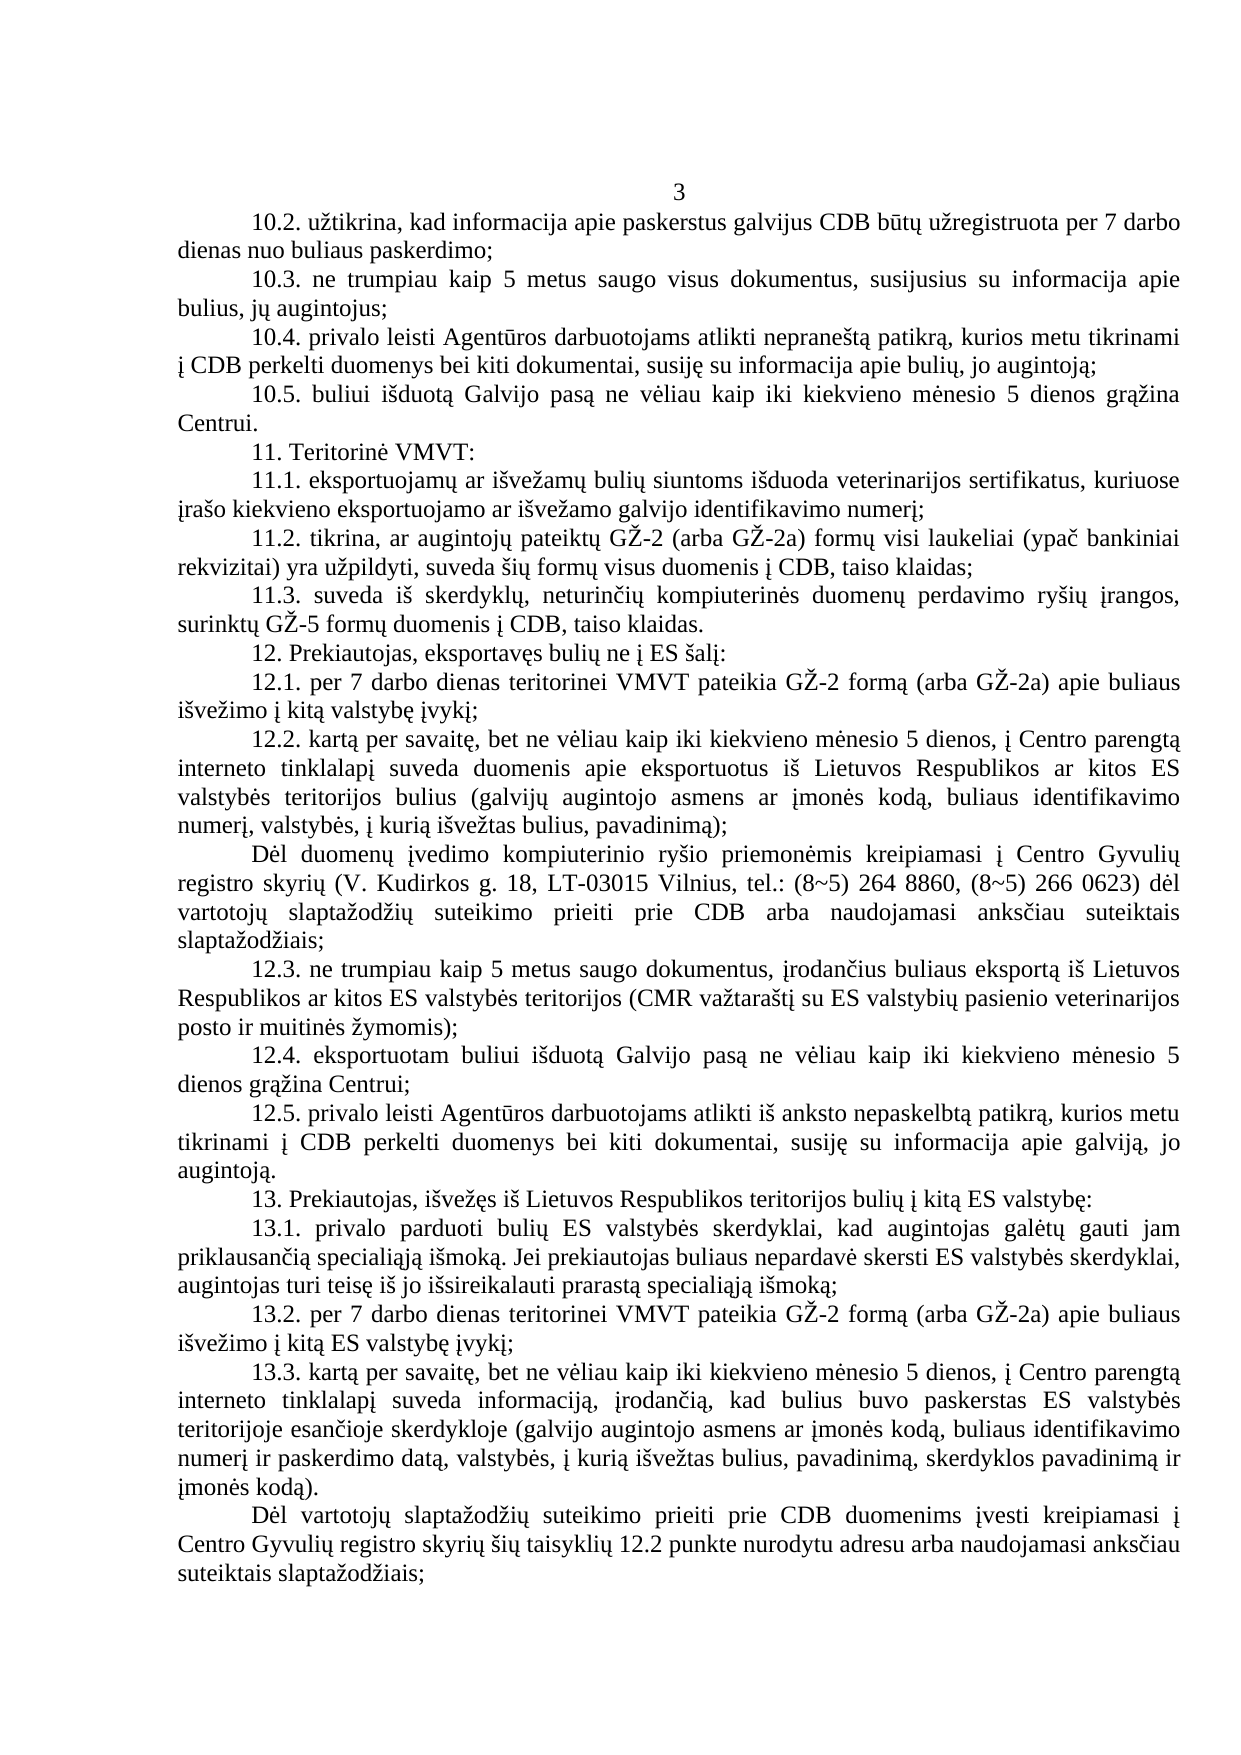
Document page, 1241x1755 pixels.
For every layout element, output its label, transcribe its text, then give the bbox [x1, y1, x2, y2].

text 12.1. per 7 darbo dienas teritorinei VMVT pateikia GŽ-2 formą (arba GŽ-2a) apie buliaus išvežimo į kitą valstybę įvykį; [177, 667, 1181, 724]
text 12.4. eksportuotam buliui išduotą Galvijo pasą ne vėliau kaip iki kiekvieno mėnesio 5 dienos grąžina Centrui; [177, 1040, 1181, 1098]
text 11.3. suveda iš skerdyklų, neturinčių kompiuterinės duomenų perdavimo ryšių įrangos, surinktų GŽ-5 formų duomenis į CDB, taiso klaidas. [177, 580, 1181, 638]
text 11.2. tikrina, ar augintojų pateiktų GŽ-2 (arba GŽ-2a) formų visi laukeliai (ypač bankiniai rekvizitai) yra užpildyti, suveda šių formų visus duomenis į CDB, taiso klaidas; [177, 523, 1181, 580]
text 10.5. buliui išduotą Galvijo pasą ne vėliau kaip iki kiekvieno mėnesio 5 dienos grąžina Centrui. [177, 379, 1181, 437]
text 11. Teritorinė VMVT: [177, 437, 1181, 465]
text 13.1. privalo parduoti bulių ES valstybės skerdyklai, kad augintojas galėtų gauti jam priklausančią specialiąją išmoką. Jei prekiautojas buliaus nepardavė skersti ES valstybės skerdyklai, augintojas turi teisę iš jo išsireikalauti prarastą specialiąją išmoką; [177, 1213, 1181, 1299]
text 12. Prekiautojas, eksportavęs bulių ne į ES šalį: [177, 638, 1181, 667]
text 13. Prekiautojas, išvežęs iš Lietuvos Respublikos teritorijos bulių į kitą ES valstybę: [177, 1184, 1181, 1213]
text 11.1. eksportuojamų ar išvežamų bulių siuntoms išduoda veterinarijos sertifikatus, kuriuose įrašo kiekvieno eksportuojamo ar išvežamo galvijo identifikavimo numerį; [177, 465, 1181, 523]
text 10.3. ne trumpiau kaip 5 metus saugo visus dokumentus, susijusius su informacija apie bulius, jų augintojus; [177, 264, 1181, 322]
text 12.5. privalo leisti Agentūros darbuotojams atlikti iš anksto nepaskelbtą patikrą, kurios metu tikrinami į CDB perkelti duomenys bei kiti dokumentai, susiję su informacija apie galviją, jo augintoją. [177, 1098, 1181, 1184]
text 12.3. ne trumpiau kaip 5 metus saugo dokumentus, įrodančius buliaus eksportą iš Lietuvos Respublikos ar kitos ES valstybės teritorijos (CMR važtaraštį su ES valstybių pasienio veterinarijos posto ir muitinės žymomis); [177, 954, 1181, 1040]
text 13.3. kartą per savaitę, bet ne vėliau kaip iki kiekvieno mėnesio 5 dienos, į Centro parengtą interneto tinklalapį suveda informaciją, įrodančią, kad bulius buvo paskerstas ES valstybės teritorijoje esančioje skerdykloje (galvijo augintojo asmens ar įmonės kodą, buliaus identifikavimo numerį ir paskerdimo datą, valstybės, į kurią išvežtas bulius, pavadinimą, skerdyklos pavadinimą ir įmonės kodą). [177, 1357, 1181, 1500]
text 13.2. per 7 darbo dienas teritorinei VMVT pateikia GŽ-2 formą (arba GŽ-2a) apie buliaus išvežimo į kitą ES valstybę įvykį; [177, 1299, 1181, 1357]
text 12.2. kartą per savaitę, bet ne vėliau kaip iki kiekvieno mėnesio 5 dienos, į Centro parengtą interneto tinklalapį suveda duomenis apie eksportuotus iš Lietuvos Respublikos ar kitos ES valstybės teritorijos bulius (galvijų augintojo asmens ar įmonės kodą, buliaus identifikavimo numerį, valstybės, į kurią išvežtas bulius, pavadinimą); [177, 724, 1181, 839]
text 10.4. privalo leisti Agentūros darbuotojams atlikti nepraneštą patikrą, kurios metu tikrinami į CDB perkelti duomenys bei kiti dokumentai, susiję su informacija apie bulių, jo augintoją; [177, 322, 1181, 379]
text Dėl vartotojų slaptažodžių suteikimo prieiti prie CDB duomenims įvesti kreipiamasi į Centro Gyvulių registro skyrių šių taisyklių 12.2 punkte nurodytu adresu arba naudojamasi anksčiau suteiktais slaptažodžiais; [177, 1500, 1181, 1587]
text 10.2. užtikrina, kad informacija apie paskerstus galvijus CDB būtų užregistruota per 7 darbo dienas nuo buliaus paskerdimo; [177, 207, 1181, 264]
text Dėl duomenų įvedimo kompiuterinio ryšio priemonėmis kreipiamasi į Centro Gyvulių registro skyrių (V. Kudirkos g. 18, LT-03015 Vilnius, tel.: (8~5) 264 8860, (8~5) 266 0623) dėl vartotojų slaptažodžių suteikimo prieiti prie CDB arba naudojamasi anksčiau suteiktais slaptažodžiais; [177, 839, 1181, 954]
